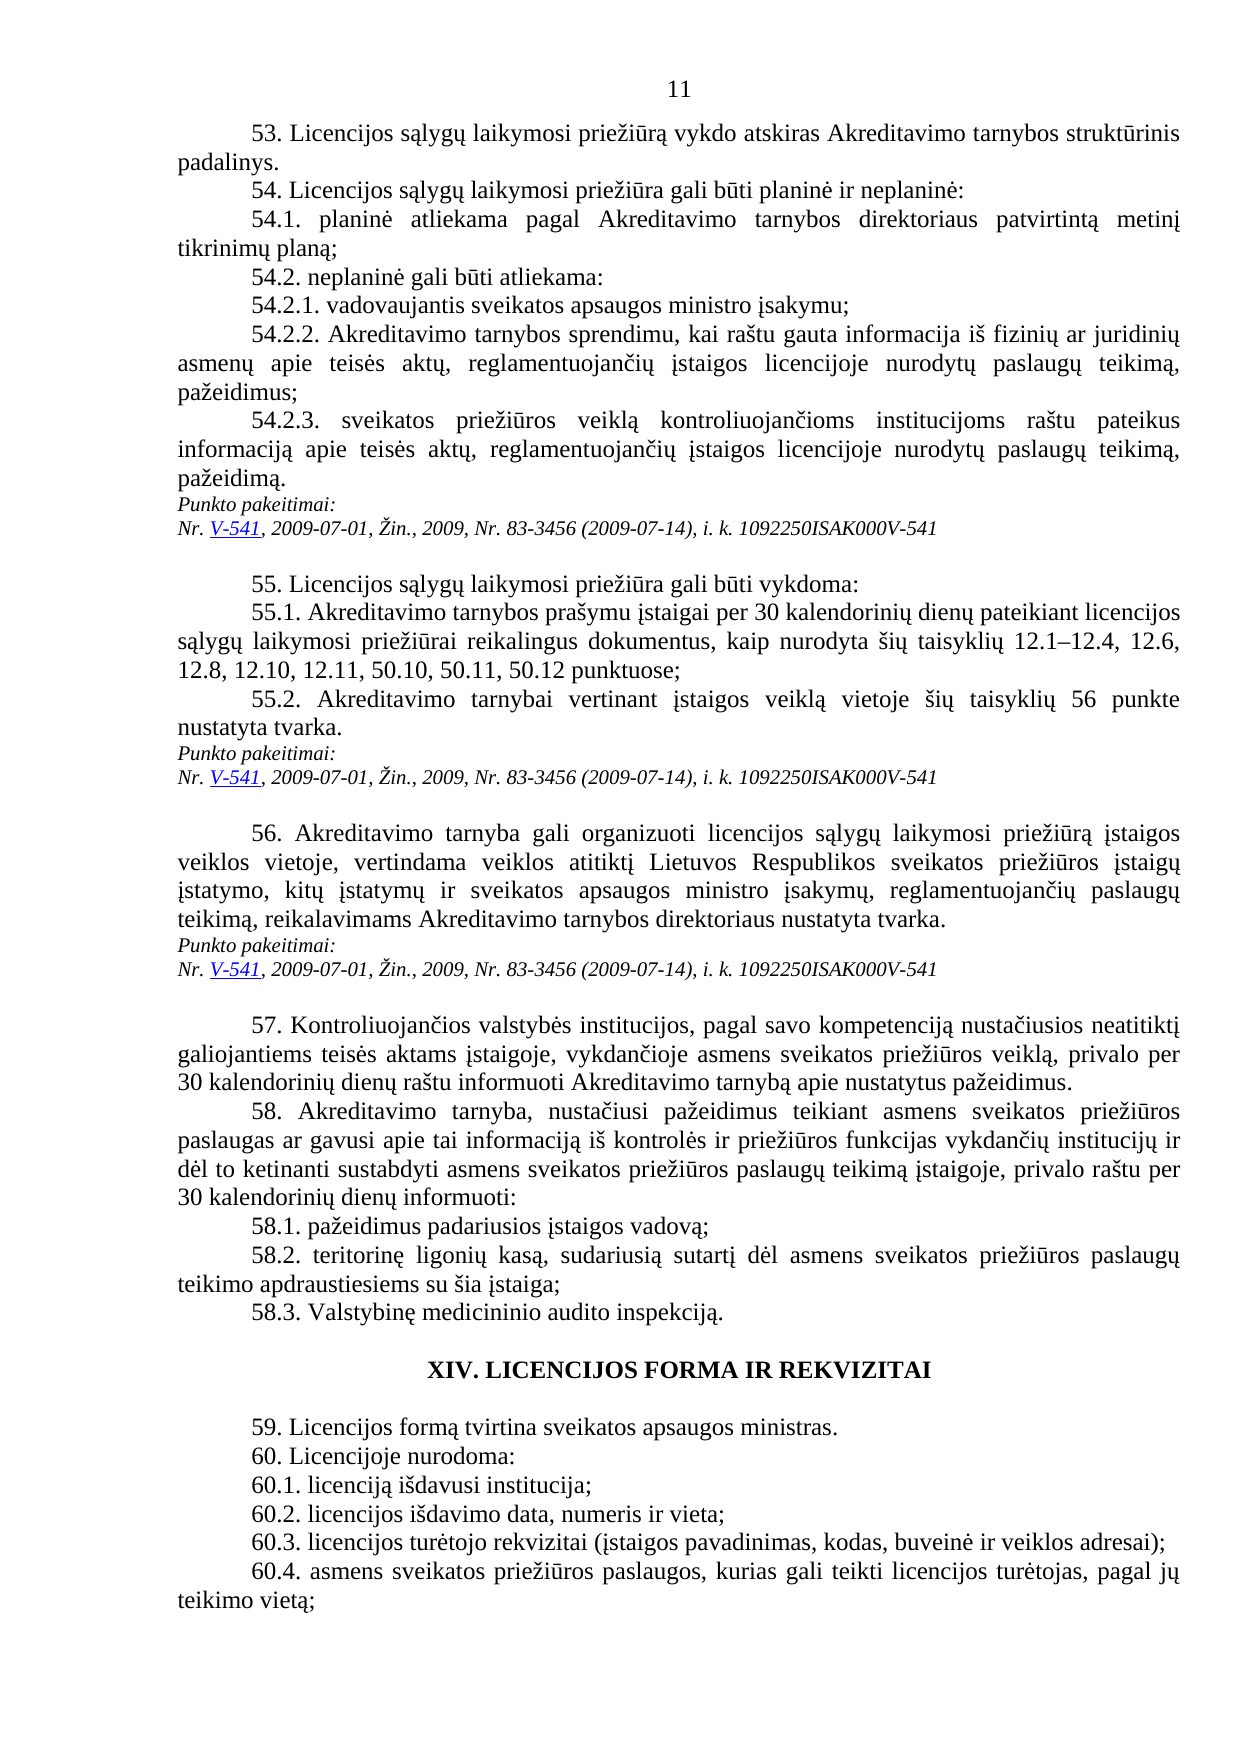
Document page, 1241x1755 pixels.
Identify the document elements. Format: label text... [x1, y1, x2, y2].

text 58.3. Valstybinę medicininio audito inspekciją. [177, 1297, 1181, 1326]
text 54.2.3. sveikatos priežiūros veiklą kontroliuojančioms institucijoms raštu pateikus informaciją apie teisės aktų, reglamentuojančių įstaigos licencijoje nurodytų paslaugų teikimą, pažeidimą. [177, 406, 1181, 492]
text 54.2.2. Akreditavimo tarnybos sprendimu, kai raštu gauta informacija iš fizinių ar juridinių asmenų apie teisės aktų, reglamentuojančių įstaigos licencijoje nurodytų paslaugų teikimą, pažeidimus; [177, 319, 1181, 406]
text 53. Licencijos sąlygų laikymosi priežiūrą vykdo atskiras Akreditavimo tarnybos struktūrinis padalinys. [177, 118, 1181, 176]
text 58. Akreditavimo tarnyba, nustačiusi pažeidimus teikiant asmens sveikatos priežiūros paslaugas ar gavusi apie tai informaciją iš kontrolės ir priežiūros funkcijas vykdančių institucijų ir dėl to ketinanti sustabdyti asmens sveikatos priežiūros paslaugų teikimą įstaigoje, privalo raštu per 30 kalendorinių dienų informuoti: [177, 1096, 1181, 1211]
text Nr. V-541, 2009-07-01, Žin., 2009, Nr. 83-3456 (2009-07-14), i. k. 1092250ISAK000V-541 [177, 516, 1181, 540]
text 55. Licencijos sąlygų laikymosi priežiūra gali būti vykdoma: [177, 569, 1181, 597]
text 58.2. teritorinę ligonių kasą, sudariusią sutartį dėl asmens sveikatos priežiūros paslaugų teikimo apdraustiesiems su šia įstaiga; [177, 1240, 1181, 1297]
text Punkto pakeitimai: [177, 933, 1181, 957]
text Punkto pakeitimai: [177, 492, 1181, 516]
text 57. Kontroliuojančios valstybės institucijos, pagal savo kompetenciją nustačiusios neatitiktį galiojantiems teisės aktams įstaigoje, vykdančioje asmens sveikatos priežiūros veiklą, privalo per 30 kalendorinių dienų raštu informuoti Akreditavimo tarnybą apie nustatytus pažeidimus. [177, 1010, 1181, 1096]
text Nr. V-541, 2009-07-01, Žin., 2009, Nr. 83-3456 (2009-07-14), i. k. 1092250ISAK000V-541 [177, 957, 1181, 981]
text 60.2. licencijos išdavimo data, numeris ir vieta; [177, 1499, 1181, 1527]
text 55.1. Akreditavimo tarnybos prašymu įstaigai per 30 kalendorinių dienų pateikiant licencijos sąlygų laikymosi priežiūrai reikalingus dokumentus, kaip nurodyta šių taisyklių 12.1–12.4, 12.6, 12.8, 12.10, 12.11, 50.10, 50.11, 50.12 punktuose; [177, 597, 1181, 684]
text 60. Licencijoje nurodoma: [177, 1441, 1181, 1470]
text 54. Licencijos sąlygų laikymosi priežiūra gali būti planinė ir neplaninė: [177, 176, 1181, 204]
text 60.4. asmens sveikatos priežiūros paslaugos, kurias gali teikti licencijos turėtojas, pagal jų teikimo vietą; [177, 1556, 1181, 1614]
text 55.2. Akreditavimo tarnybai vertinant įstaigos veiklą vietoje šių taisyklių 56 punkte nustatyta tvarka. [177, 684, 1181, 741]
text 59. Licencijos formą tvirtina sveikatos apsaugos ministras. [177, 1412, 1181, 1441]
text Punkto pakeitimai: [177, 741, 1181, 765]
text 54.2.1. vadovaujantis sveikatos apsaugos ministro įsakymu; [177, 291, 1181, 319]
text 60.1. licenciją išdavusi institucija; [177, 1470, 1181, 1499]
text XIV. LICENCIJOS FORMA IR REKVIZITAI [177, 1355, 1181, 1384]
text Nr. V-541, 2009-07-01, Žin., 2009, Nr. 83-3456 (2009-07-14), i. k. 1092250ISAK000V-541 [177, 765, 1181, 789]
text 56. Akreditavimo tarnyba gali organizuoti licencijos sąlygų laikymosi priežiūrą įstaigos veiklos vietoje, vertindama veiklos atitiktį Lietuvos Respublikos sveikatos priežiūros įstaigų įstatymo, kitų įstatymų ir sveikatos apsaugos ministro įsakymų, reglamentuojančių paslaugų teikimą, reikalavimams Akreditavimo tarnybos direktoriaus nustatyta tvarka. [177, 818, 1181, 933]
text 54.2. neplaninė gali būti atliekama: [177, 262, 1181, 291]
text 58.1. pažeidimus padariusios įstaigos vadovą; [177, 1211, 1181, 1240]
text 60.3. licencijos turėtojo rekvizitai (įstaigos pavadinimas, kodas, buveinė ir veiklos adresai); [177, 1527, 1181, 1556]
text 54.1. planinė atliekama pagal Akreditavimo tarnybos direktoriaus patvirtintą metinį tikrinimų planą; [177, 204, 1181, 262]
